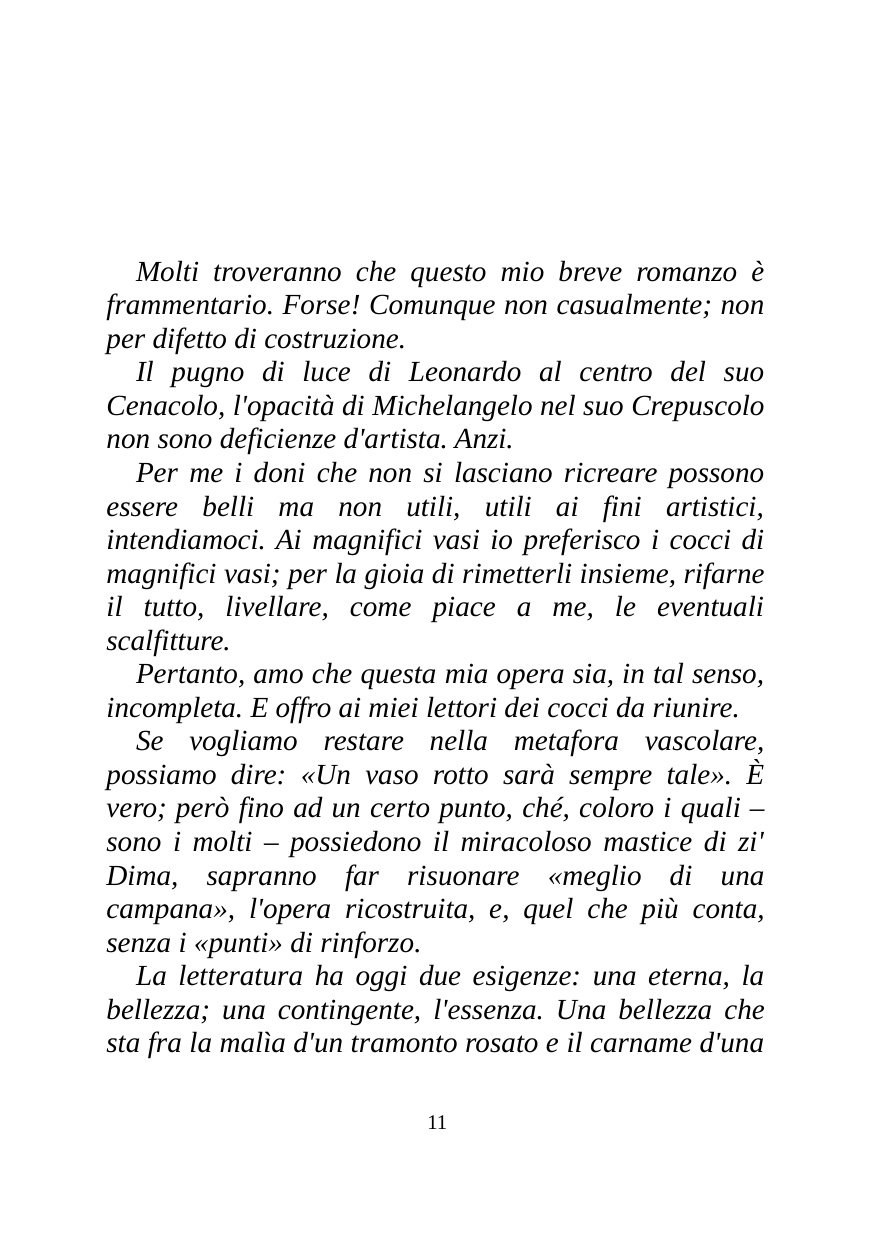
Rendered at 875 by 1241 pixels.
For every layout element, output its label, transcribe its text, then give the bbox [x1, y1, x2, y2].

text Molti troveranno che questo mio breve romanzo è frammentario. Forse! Comunque non casualmente; non per difetto di costruzione. [106, 254, 768, 354]
text Il pugno di luce di Leonardo al centro del suo Cenacolo, l'opacità di Michelangelo nel suo Crepuscolo non sono deficienze d'artista. Anzi. [106, 354, 768, 455]
text Per me i doni che non si lasciano ricreare possono essere belli ma non utili, utili ai fini artistici, intendiamoci. Ai magnifici vasi io preferisco i cocci di magnifici vasi; per la gioia di rimetterli insieme, rifarne il tutto, livellare, come piace a me, le eventuali scalfitture. [106, 455, 768, 656]
text Pertanto, amo che questa mia opera sia, in tal senso, incompleta. E offro ai miei lettori dei cocci da riunire. [106, 656, 768, 723]
text Se vogliamo restare nella metafora vascolare, possiamo dire: «Un vaso rotto sarà sempre tale». È vero; però fino ad un certo punto, ché, coloro i quali – sono i molti – possiedono il miracoloso mastice di zi' Dima, sapranno far risuonare «meglio di una campana», l'opera ricostruita, e, quel che più conta, senza i «punti» di rinforzo. [106, 723, 768, 958]
text La letteratura ha oggi due esigenze: una eterna, la bellezza; una contingente, l'essenza. Una bellezza che sta fra la malìa d'un tramonto rosato e il carname d'una [106, 958, 768, 1059]
